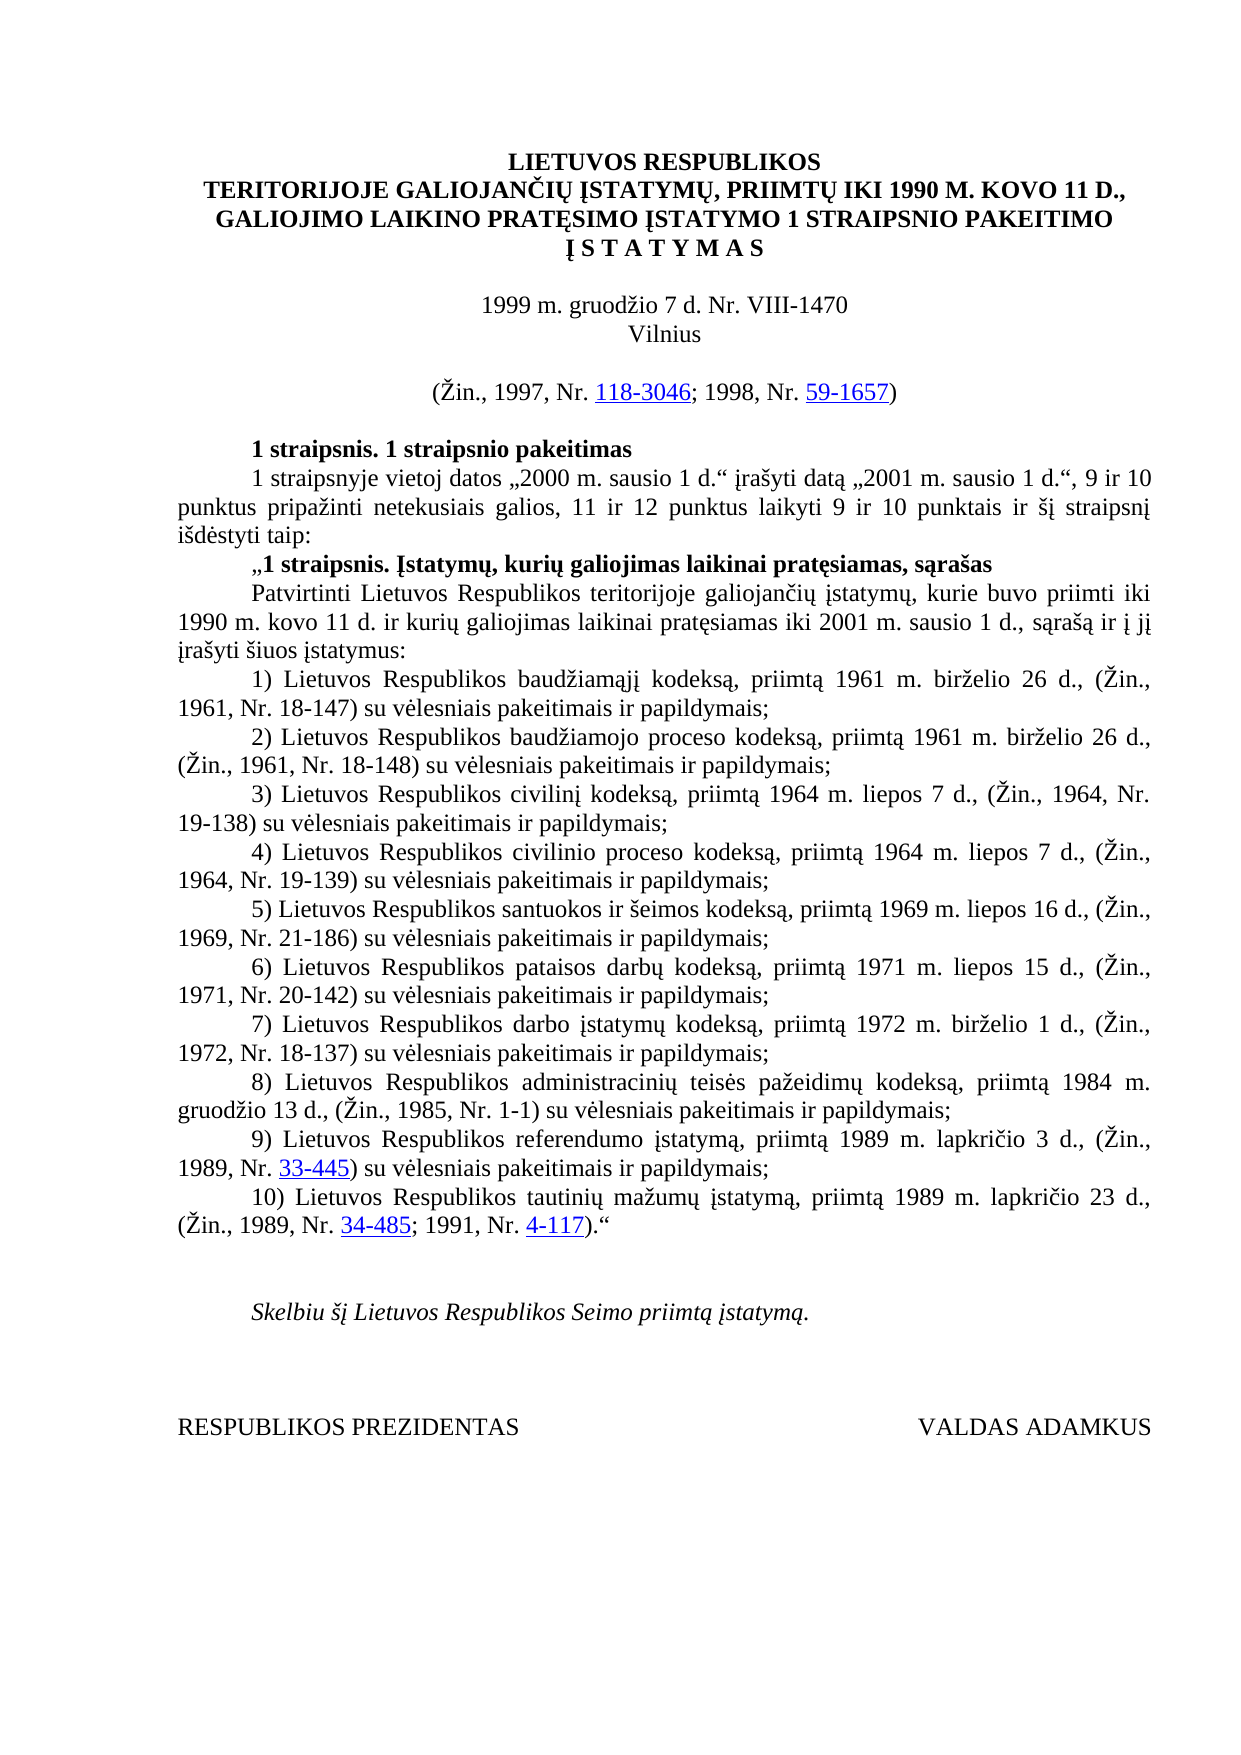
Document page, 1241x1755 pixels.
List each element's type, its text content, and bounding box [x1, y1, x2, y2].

text 7) Lietuvos Respublikos darbo įstatymų kodeksą, priimtą 1972 m. birželio 1 d., (Žin., 1972, Nr. 18-137) su vėlesniais pakeitimais ir papildymais; [177, 1009, 1152, 1067]
text 5) Lietuvos Respublikos santuokos ir šeimos kodeksą, priimtą 1969 m. liepos 16 d., (Žin., 1969, Nr. 21-186) su vėlesniais pakeitimais ir papildymais; [177, 894, 1152, 952]
text Į S T A T Y M A S [177, 233, 1152, 262]
text 4) Lietuvos Respublikos civilinio proceso kodeksą, priimtą 1964 m. liepos 7 d., (Žin., 1964, Nr. 19-139) su vėlesniais pakeitimais ir papildymais; [177, 837, 1152, 894]
text 1 straipsnyje vietoj datos „2000 m. sausio 1 d.“ įrašyti datą „2001 m. sausio 1 d.“, 9 ir 10 punktus pripažinti netekusiais galios, 11 ir 12 punktus laikyti 9 ir 10 punktais ir šį straipsnį išdėstyti taip: [177, 463, 1152, 549]
text 1 straipsnis. 1 straipsnio pakeitimas [177, 434, 1152, 463]
text 3) Lietuvos Respublikos civilinį kodeksą, priimtą 1964 m. liepos 7 d., (Žin., 1964, Nr. 19-138) su vėlesniais pakeitimais ir papildymais; [177, 779, 1152, 837]
text 9) Lietuvos Respublikos referendumo įstatymą, priimtą 1989 m. lapkričio 3 d., (Žin., 1989, Nr. 33-445) su vėlesniais pakeitimais ir papildymais; [177, 1124, 1152, 1182]
text Skelbiu šį Lietuvos Respublikos Seimo priimtą įstatymą. [177, 1297, 1152, 1326]
text 2) Lietuvos Respublikos baudžiamojo proceso kodeksą, priimtą 1961 m. birželio 26 d., (Žin., 1961, Nr. 18-148) su vėlesniais pakeitimais ir papildymais; [177, 722, 1152, 779]
text 6) Lietuvos Respublikos pataisos darbų kodeksą, priimtą 1971 m. liepos 15 d., (Žin., 1971, Nr. 20-142) su vėlesniais pakeitimais ir papildymais; [177, 952, 1152, 1009]
text RESPUBLIKOS PREZIDENTAS VALDAS ADAMKUS [177, 1412, 1152, 1441]
text 8) Lietuvos Respublikos administracinių teisės pažeidimų kodeksą, priimtą 1984 m. gruodžio 13 d., (Žin., 1985, Nr. 1-1) su vėlesniais pakeitimais ir papildymais; [177, 1067, 1152, 1124]
text „1 straipsnis. Įstatymų, kurių galiojimas laikinai pratęsiamas, sąrašas [177, 549, 1152, 578]
text LIETUVOS RESPUBLIKOS [177, 147, 1152, 176]
text 1999 m. gruodžio 7 d. Nr. VIII-1470 [177, 291, 1152, 319]
text TERITORIJOJE GALIOJANČIŲ ĮSTATYMŲ, PRIIMTŲ IKI 1990 M. KOVO 11 D., GALIOJIMO LAIKINO PRATĘSIMO ĮSTATYMO 1 STRAIPSNIO PAKEITIMO [177, 176, 1152, 233]
text 1) Lietuvos Respublikos baudžiamąjį kodeksą, priimtą 1961 m. birželio 26 d., (Žin., 1961, Nr. 18-147) su vėlesniais pakeitimais ir papildymais; [177, 664, 1152, 722]
text 10) Lietuvos Respublikos tautinių mažumų įstatymą, priimtą 1989 m. lapkričio 23 d., (Žin., 1989, Nr. 34-485; 1991, Nr. 4-117).“ [177, 1182, 1152, 1239]
text Vilnius [177, 319, 1152, 348]
text (Žin., 1997, Nr. 118-3046; 1998, Nr. 59-1657) [177, 377, 1152, 406]
text Patvirtinti Lietuvos Respublikos teritorijoje galiojančių įstatymų, kurie buvo priimti iki 1990 m. kovo 11 d. ir kurių galiojimas laikinai pratęsiamas iki 2001 m. sausio 1 d., sąrašą ir į jį įrašyti šiuos įstatymus: [177, 578, 1152, 664]
